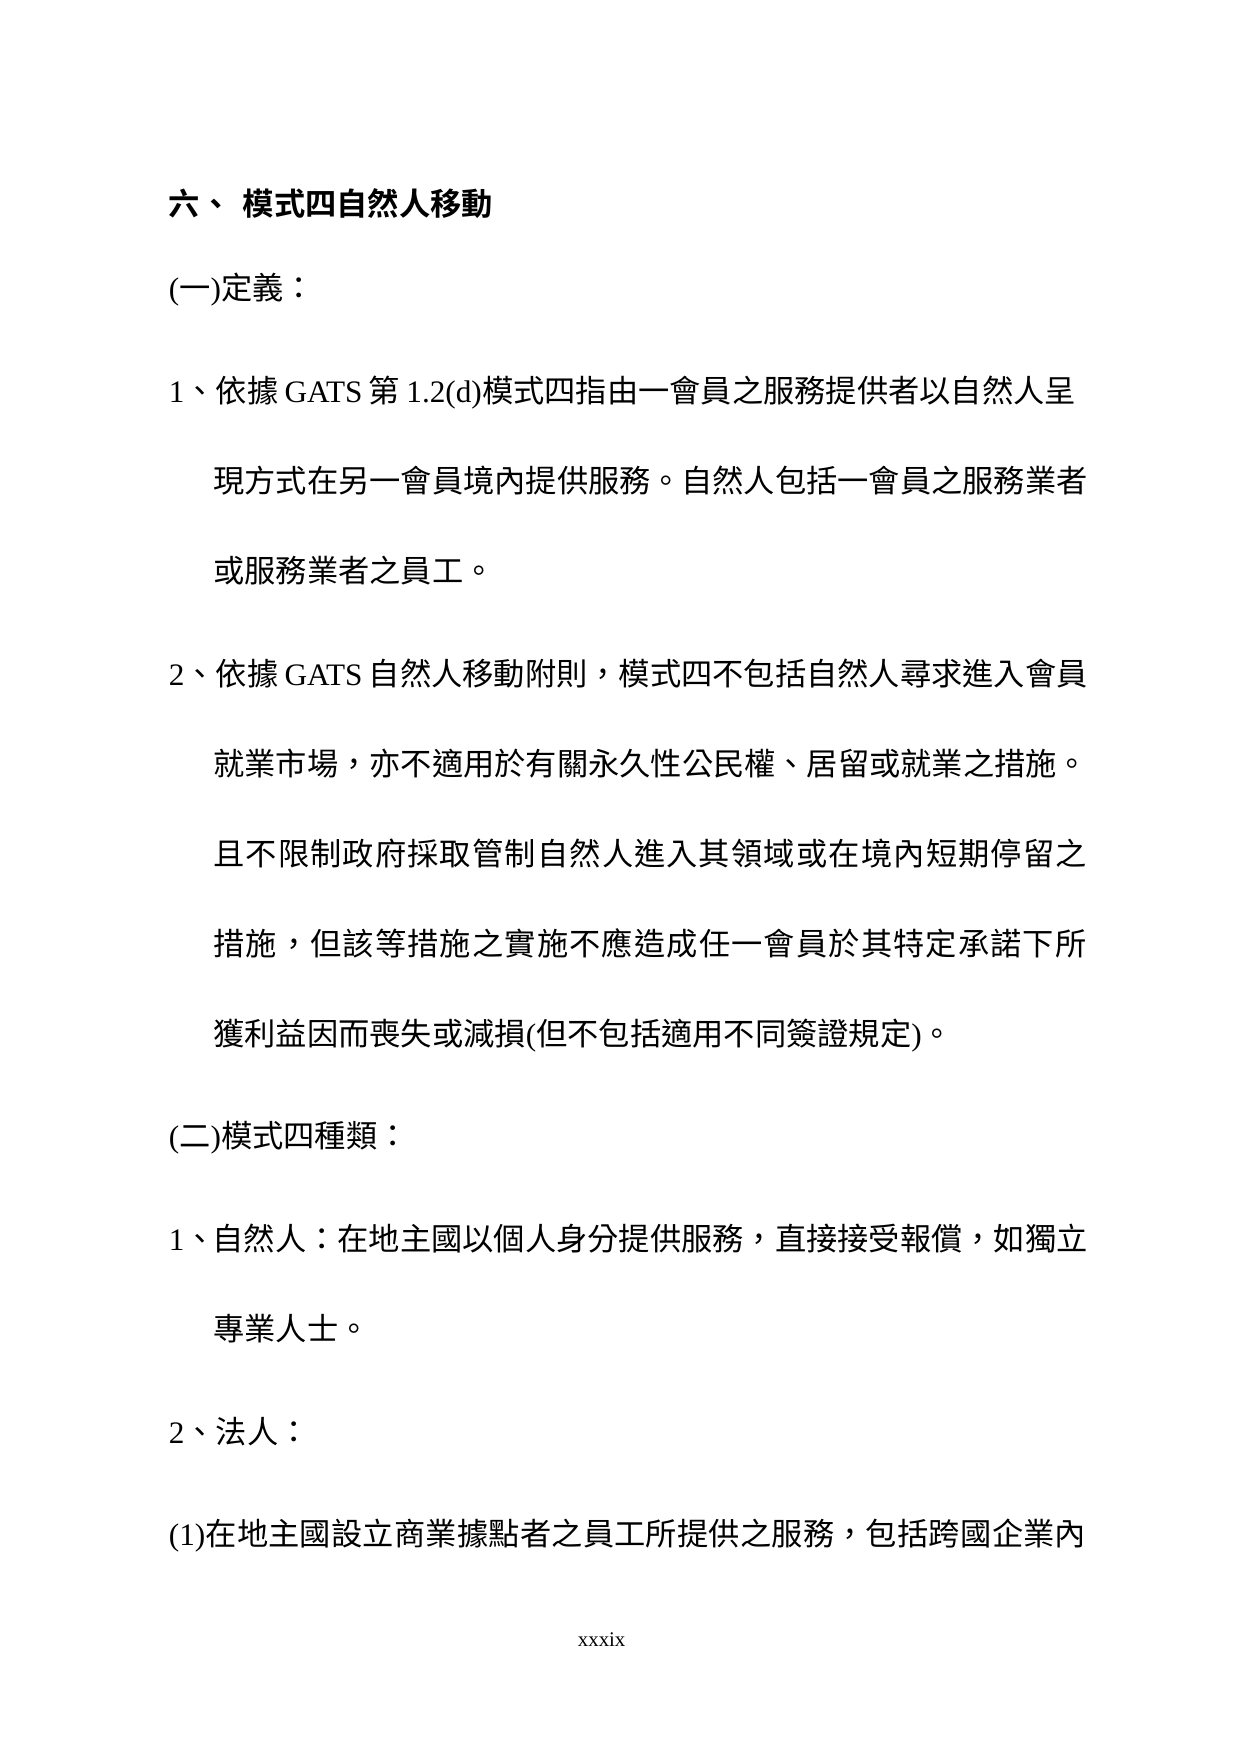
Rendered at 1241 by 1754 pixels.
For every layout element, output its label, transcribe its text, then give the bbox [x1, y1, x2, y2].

text (二)模式四種類： [169, 1097, 1087, 1172]
text (1)在地主國設立商業據點者之員工所提供之服務，包括跨國企業內部移動者(Intra Corporate Transferee, ICT)、外國員工、商業訪客。 [169, 1495, 1087, 1570]
text 1、依據GATS第1.2(d)模式四指由一會員之服務提供者以自然人呈現方式在另一會員境內提供服務。自然人包括一會員之服務業者或服務業者之員工。 [169, 351, 1087, 606]
text 1、自然人：在地主國以個人身分提供服務，直接接受報償，如獨立專業人士。 [169, 1199, 1087, 1364]
text 2、依據GATS自然人移動附則，模式四不包括自然人尋求進入會員就業市場，亦不適用於有關永久性公民權、居留或就業之措施。且不限制政府採取管制自然人進入其領域或在境內短期停留之措施，但該等措施之實施不應造成任一會員於其特定承諾下所獲利益因而喪失或減損(但不包括適用不同簽證規定)。 [169, 634, 1087, 1069]
subtitle 模式四自然人移動 [169, 164, 1087, 239]
text (一)定義： [169, 248, 1087, 323]
text 2、法人： [169, 1392, 1087, 1467]
